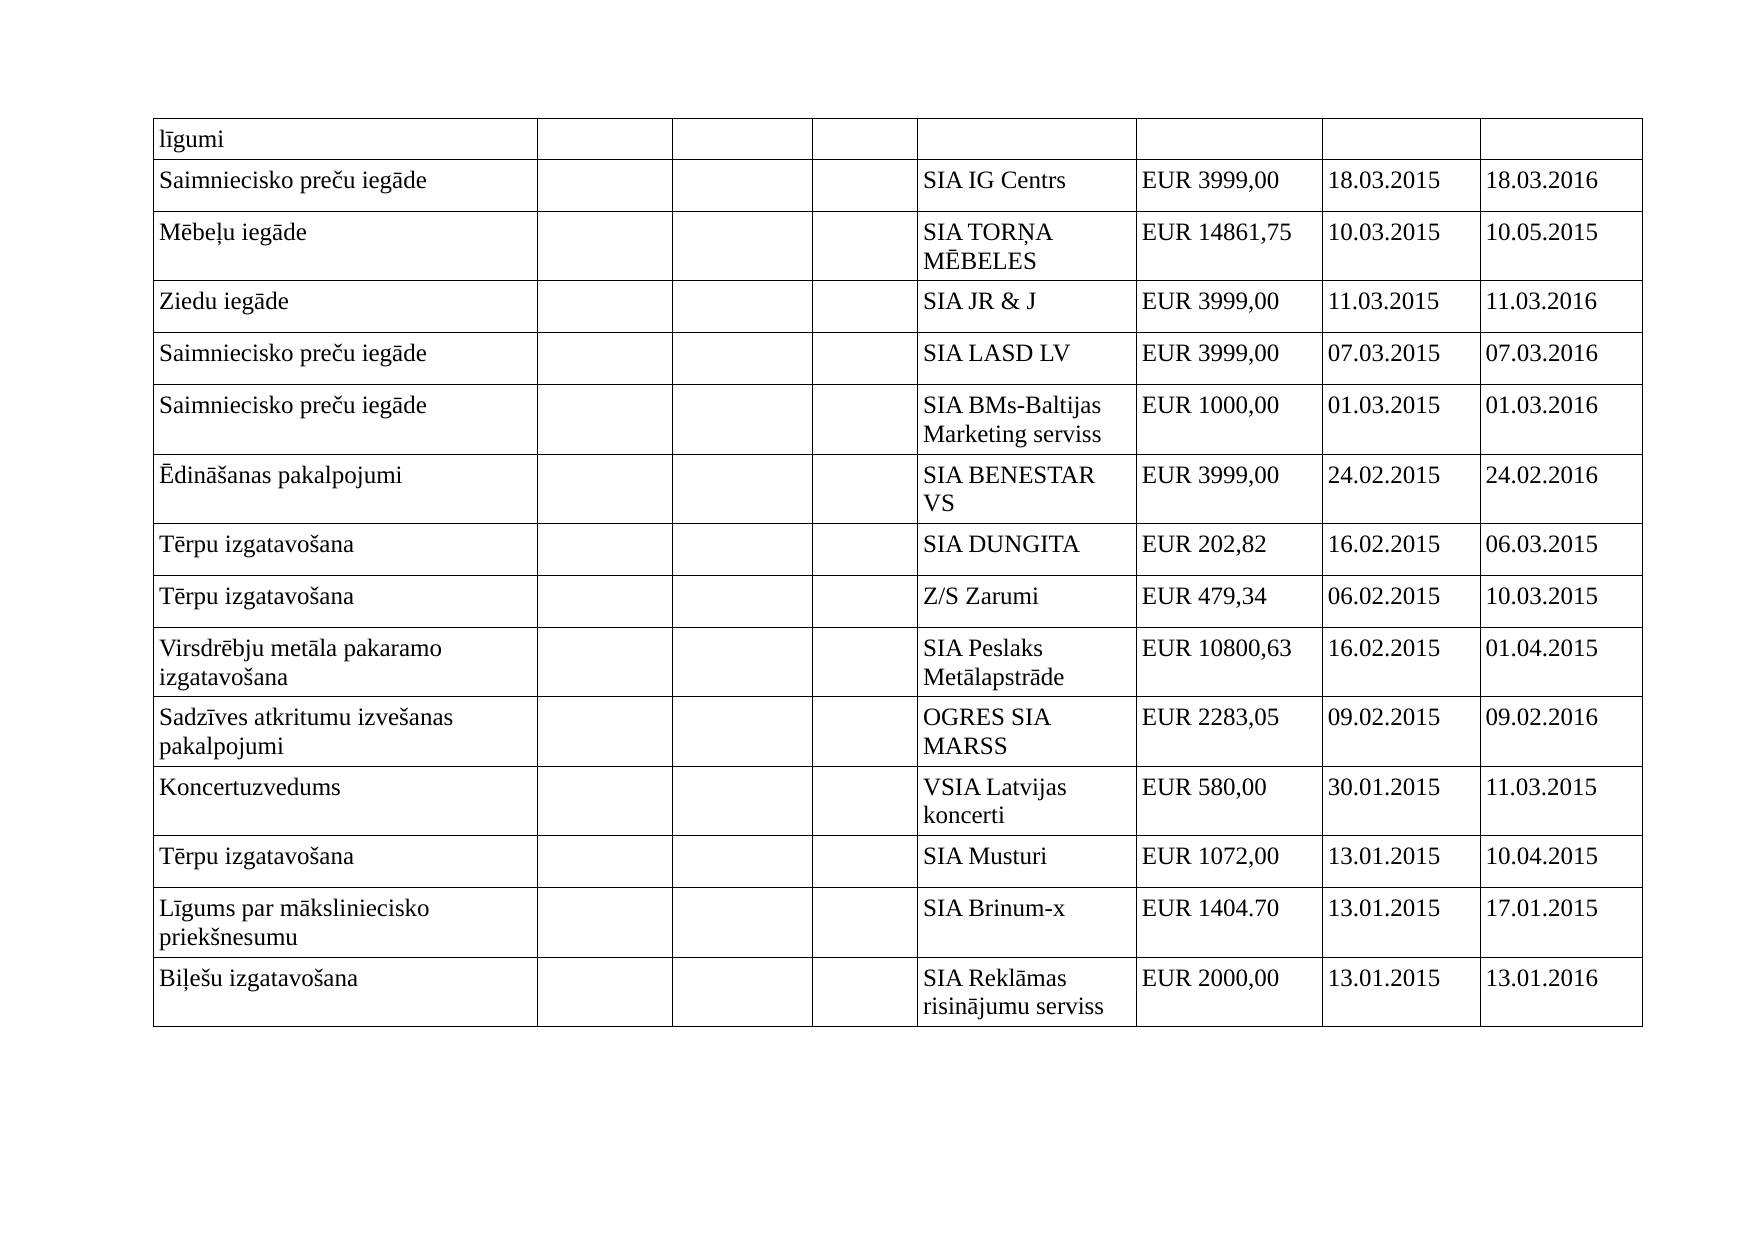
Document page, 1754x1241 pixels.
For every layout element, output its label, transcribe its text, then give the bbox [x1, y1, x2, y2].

table_cell 18.03.2016 [1481, 160, 1642, 211]
table_cell [673, 767, 812, 835]
table_cell [673, 888, 812, 956]
table_cell Biļešu izgatavošana [154, 958, 537, 1026]
table_cell VSIA Latvijas koncerti [918, 767, 1136, 835]
table_cell [673, 212, 812, 280]
table_cell [813, 281, 917, 332]
table_cell [813, 160, 917, 211]
table_cell Saimniecisko preču iegāde [154, 385, 537, 453]
table_cell 13.01.2015 [1323, 888, 1480, 956]
table_cell 10.03.2015 [1323, 212, 1480, 280]
table_cell 01.03.2016 [1481, 385, 1642, 453]
table_cell Sadzīves atkritumu izvešanas pakalpojumi [154, 697, 537, 766]
table_cell [673, 958, 812, 1026]
table_cell SIA LASD LV [918, 333, 1136, 384]
table_cell EUR 10800,63 [1137, 628, 1322, 696]
table_cell [538, 628, 672, 696]
table_cell Virsdrēbju metāla pakaramo izgatavošana [154, 628, 537, 696]
table_cell 16.02.2015 [1323, 628, 1480, 696]
table_cell [813, 455, 917, 523]
table_cell Tērpu izgatavošana [154, 836, 537, 887]
table_cell [813, 888, 917, 956]
table_cell 24.02.2016 [1481, 455, 1642, 523]
table_cell [538, 576, 672, 627]
table_cell [673, 333, 812, 384]
table_cell [538, 888, 672, 956]
table_cell [1481, 119, 1642, 159]
table_cell [813, 628, 917, 696]
table_cell 06.03.2015 [1481, 524, 1642, 575]
table_cell [673, 385, 812, 453]
table_cell [918, 119, 1136, 159]
table_cell 10.03.2015 [1481, 576, 1642, 627]
table_cell 06.02.2015 [1323, 576, 1480, 627]
table_cell SIA BMs-Baltijas Marketing serviss [918, 385, 1136, 453]
table_cell [538, 160, 672, 211]
table_cell EUR 1404.70 [1137, 888, 1322, 956]
table_cell [673, 628, 812, 696]
table_cell [538, 281, 672, 332]
table_cell 30.01.2015 [1323, 767, 1480, 835]
table_cell [538, 212, 672, 280]
table_cell 10.05.2015 [1481, 212, 1642, 280]
table_cell [538, 836, 672, 887]
table_cell SIA DUNGITA [918, 524, 1136, 575]
table_cell [538, 333, 672, 384]
table_cell [538, 455, 672, 523]
table_cell 07.03.2015 [1323, 333, 1480, 384]
table_cell [673, 119, 812, 159]
table_cell EUR 3999,00 [1137, 281, 1322, 332]
table_cell SIA Reklāmas risinājumu serviss [918, 958, 1136, 1026]
table_cell 18.03.2015 [1323, 160, 1480, 211]
table_cell 09.02.2016 [1481, 697, 1642, 766]
table_cell EUR 2283,05 [1137, 697, 1322, 766]
table_cell [813, 385, 917, 453]
table_cell SIA Peslaks Metālapstrāde [918, 628, 1136, 696]
table_cell [538, 767, 672, 835]
table_cell SIA Musturi [918, 836, 1136, 887]
table_cell [673, 697, 812, 766]
table_cell [813, 958, 917, 1026]
table_cell EUR 1072,00 [1137, 836, 1322, 887]
table_cell Tērpu izgatavošana [154, 524, 537, 575]
table_cell [813, 836, 917, 887]
table_cell [1137, 119, 1322, 159]
table_cell SIA JR & J [918, 281, 1136, 332]
table_cell [673, 836, 812, 887]
table_cell EUR 3999,00 [1137, 455, 1322, 523]
table_cell SIA TORŅA MĒBELES [918, 212, 1136, 280]
table_cell [673, 160, 812, 211]
table_cell [813, 767, 917, 835]
table_cell [538, 958, 672, 1026]
table_cell Ēdināšanas pakalpojumi [154, 455, 537, 523]
table_cell [673, 576, 812, 627]
table_cell [813, 212, 917, 280]
table_cell Mēbeļu iegāde [154, 212, 537, 280]
table_cell 16.02.2015 [1323, 524, 1480, 575]
table_cell [538, 697, 672, 766]
table_cell 01.04.2015 [1481, 628, 1642, 696]
table_cell EUR 580,00 [1137, 767, 1322, 835]
table_cell EUR 202,82 [1137, 524, 1322, 575]
table_cell [813, 524, 917, 575]
table_cell [813, 576, 917, 627]
table_cell OGRES SIA MARSS [918, 697, 1136, 766]
table_cell 13.01.2015 [1323, 958, 1480, 1026]
table_cell 10.04.2015 [1481, 836, 1642, 887]
table_cell [813, 333, 917, 384]
table_cell EUR 2000,00 [1137, 958, 1322, 1026]
table_cell 11.03.2015 [1323, 281, 1480, 332]
table_cell 17.01.2015 [1481, 888, 1642, 956]
table_cell EUR 479,34 [1137, 576, 1322, 627]
table_cell EUR 14861,75 [1137, 212, 1322, 280]
table_cell līgumi [154, 119, 537, 159]
table_cell [538, 119, 672, 159]
table_cell 13.01.2015 [1323, 836, 1480, 887]
table_cell 13.01.2016 [1481, 958, 1642, 1026]
table_cell [813, 697, 917, 766]
table_cell [1323, 119, 1480, 159]
table_cell [673, 281, 812, 332]
table_cell 24.02.2015 [1323, 455, 1480, 523]
table_cell SIA BENESTAR VS [918, 455, 1136, 523]
table_cell [538, 385, 672, 453]
table_cell Tērpu izgatavošana [154, 576, 537, 627]
table_cell Ziedu iegāde [154, 281, 537, 332]
table_cell [813, 119, 917, 159]
table_cell Saimniecisko preču iegāde [154, 160, 537, 211]
table_cell Koncertuzvedums [154, 767, 537, 835]
table_cell EUR 1000,00 [1137, 385, 1322, 453]
table_cell Z/S Zarumi [918, 576, 1136, 627]
table_cell [538, 524, 672, 575]
table_cell 09.02.2015 [1323, 697, 1480, 766]
table_cell [673, 455, 812, 523]
table_cell Līgums par māksliniecisko priekšnesumu [154, 888, 537, 956]
table_cell [673, 524, 812, 575]
table_cell 11.03.2016 [1481, 281, 1642, 332]
table_cell 11.03.2015 [1481, 767, 1642, 835]
table_cell SIA IG Centrs [918, 160, 1136, 211]
table_cell EUR 3999,00 [1137, 333, 1322, 384]
table_cell 01.03.2015 [1323, 385, 1480, 453]
table_cell SIA Brinum-x [918, 888, 1136, 956]
table_cell Saimniecisko preču iegāde [154, 333, 537, 384]
table_cell EUR 3999,00 [1137, 160, 1322, 211]
table_cell 07.03.2016 [1481, 333, 1642, 384]
